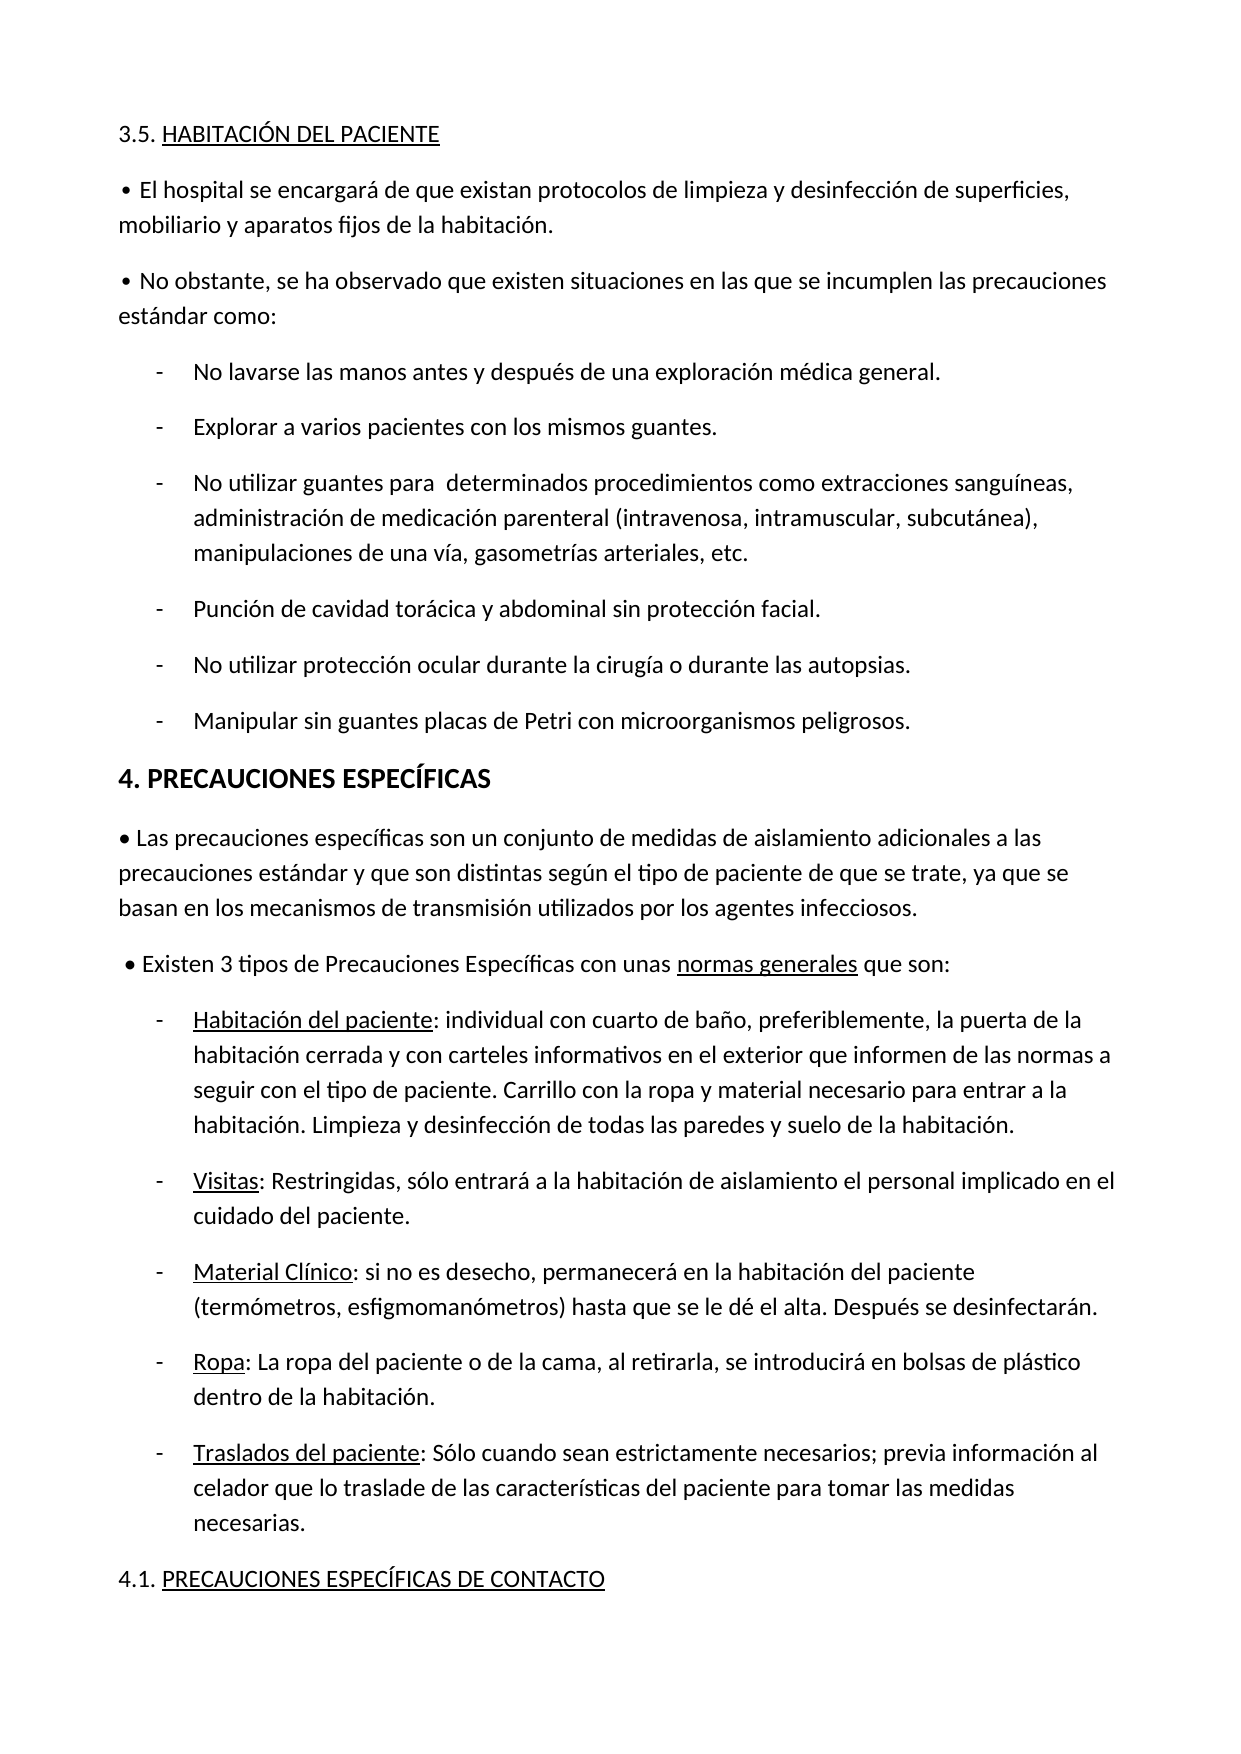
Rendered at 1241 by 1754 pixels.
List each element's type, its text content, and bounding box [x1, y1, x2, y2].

list Manipular sin guantes placas de Petri con microorganismos peligrosos. [156, 705, 1122, 735]
list Explorar a varios pacientes con los mismos guantes. [156, 411, 1122, 442]
list No utilizar protección ocular durante la cirugía o durante las autopsias. [156, 649, 1122, 679]
list Habitación del paciente: individual con cuarto de baño, preferiblemente, la puerta de la habitación cerrada y con carteles informativos en el exterior que informen de las normas a seguir con el tipo de paciente. Carrillo con la ropa y material necesario para entrar a la habitación. Limpieza y desinfección de todas las paredes y suelo de la habitación. [156, 1004, 1122, 1139]
text 4. PRECAUCIONES ESPECÍFICAS [118, 761, 1122, 796]
list Traslados del paciente: Sólo cuando sean estrictamente necesarios; previa información al celador que lo traslade de las características del paciente para tomar las medidas necesarias. [156, 1437, 1122, 1538]
text • Las precauciones específicas son un conjunto de medidas de aislamiento adicionales a las precauciones estándar y que son distintas según el tipo de paciente de que se trate, ya que se basan en los mecanismos de transmisión utilizados por los agentes infecciosos. [118, 822, 1122, 923]
text 3.5. HABITACIÓN DEL PACIENTE [118, 118, 1122, 149]
text ∙ No obstante, se ha observado que existen situaciones en las que se incumplen las precauciones estándar como: [118, 265, 1122, 330]
text • Existen 3 tipos de Precauciones Específicas con unas normas generales que son: [118, 948, 1122, 979]
list Visitas: Restringidas, sólo entrará a la habitación de aislamiento el personal implicado en el cuidado del paciente. [156, 1165, 1122, 1230]
list Ropa: La ropa del paciente o de la cama, al retirarla, se introducirá en bolsas de plástico dentro de la habitación. [156, 1347, 1122, 1412]
text ∙ El hospital se encargará de que existan protocolos de limpieza y desinfección de superficies, mobiliario y aparatos fijos de la habitación. [118, 174, 1122, 239]
list Punción de cavidad torácica y abdominal sin protección facial. [156, 593, 1122, 624]
list No lavarse las manos antes y después de una exploración médica general. [156, 356, 1122, 386]
list No utilizar guantes para determinados procedimientos como extracciones sanguíneas, administración de medicación parenteral (intravenosa, intramuscular, subcutánea), manipulaciones de una vía, gasometrías arteriales, etc. [156, 467, 1122, 568]
list Material Clínico: si no es desecho, permanecerá en la habitación del paciente (termómetros, esfigmomanómetros) hasta que se le dé el alta. Después se desinfectarán. [156, 1256, 1122, 1321]
text 4.1. PRECAUCIONES ESPECÍFICAS DE CONTACTO [118, 1563, 1122, 1594]
